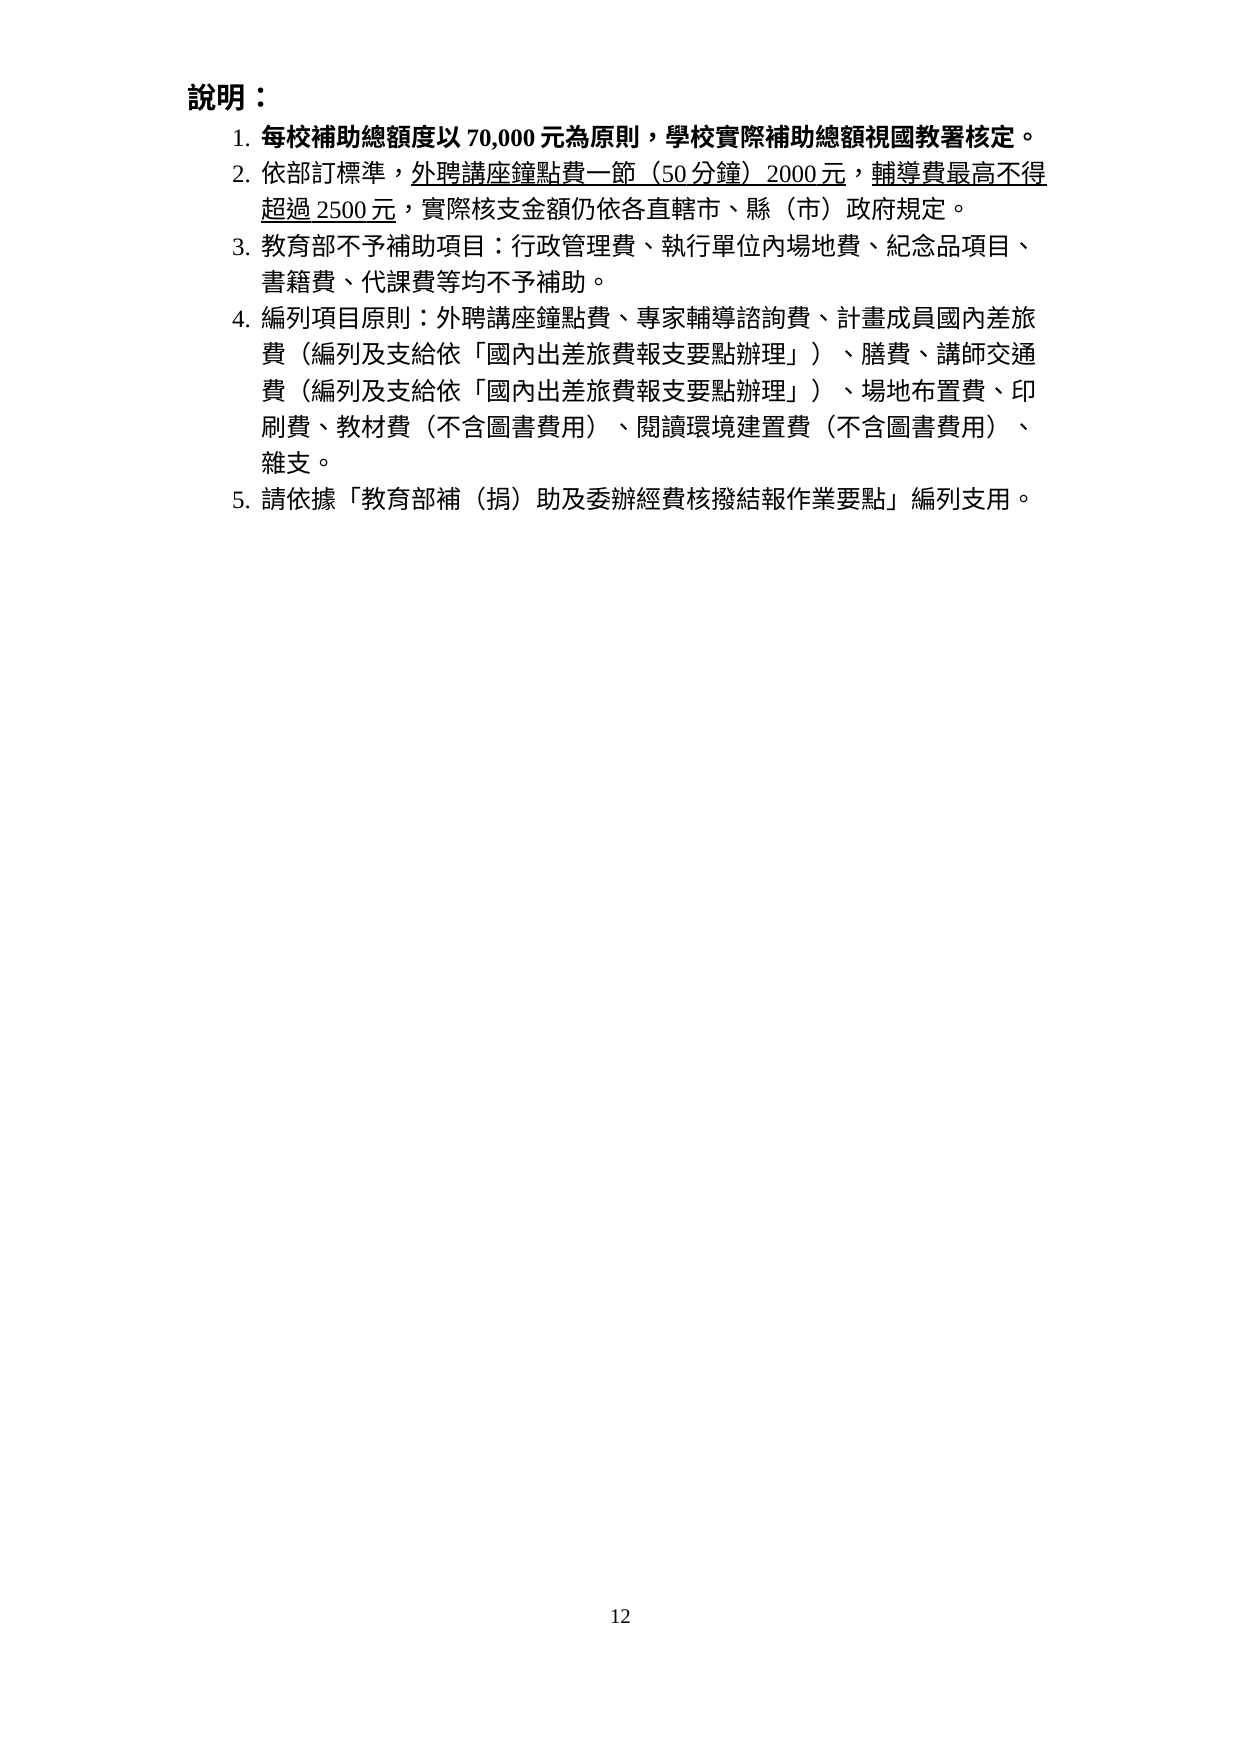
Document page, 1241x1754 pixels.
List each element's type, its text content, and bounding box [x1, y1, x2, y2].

list 請依據「教育部補（捐）助及委辦經費核撥結報作業要點」編列支用。 [232, 480, 1053, 516]
list 每校補助總額度以70,000元為原則，學校實際補助總額視國教署核定。 [232, 117, 1053, 153]
text 說明： [187, 75, 1053, 117]
list 編列項目原則：外聘講座鐘點費、專家輔導諮詢費、計畫成員國內差旅費（編列及支給依「國內出差旅費報支要點辦理」）、膳費、講師交通費（編列及支給依「國內出差旅費報支要點辦理」）、場地布置費、印刷費、教材費（不含圖書費用）、閱讀環境建置費（不含圖書費用）、雜支。 [232, 298, 1053, 480]
list 教育部不予補助項目：行政管理費、執行單位內場地費、紀念品項目、書籍費、代課費等均不予補助。 [232, 226, 1053, 298]
list 依部訂標準，外聘講座鐘點費一節（50分鐘）2000元，輔導費最高不得超過2500元，實際核支金額仍依各直轄市、縣（市）政府規定。 [232, 153, 1053, 226]
